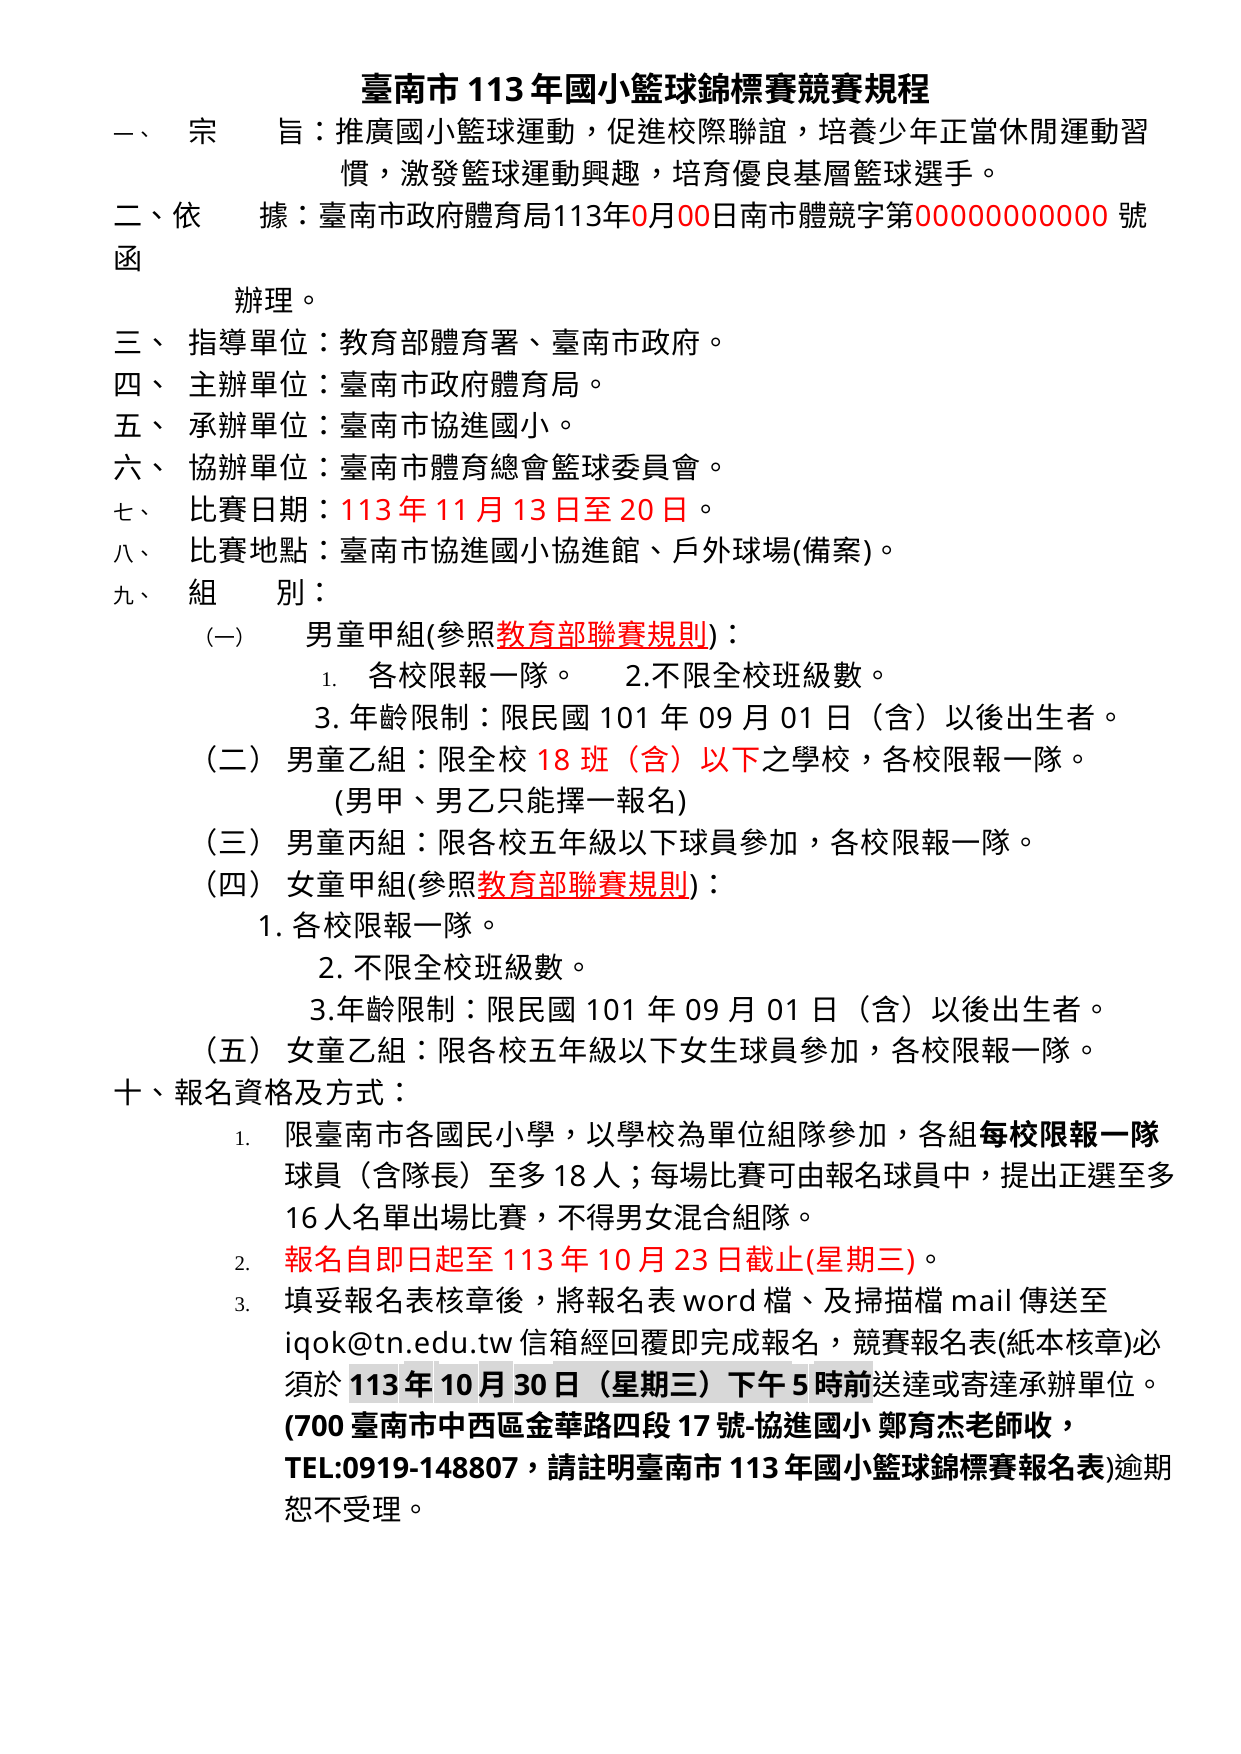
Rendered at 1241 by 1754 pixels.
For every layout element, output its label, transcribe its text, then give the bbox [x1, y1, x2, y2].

text （三） 男童丙組：限各校五年級以下球員參加，各校限報一隊。 [188, 820, 1177, 862]
list 承辦單位：臺南市協進國小。 [113, 403, 1177, 445]
text 1. 各校限報一隊。 [188, 903, 1177, 945]
list 比賽日期：113年11月13日至20日。 [113, 487, 1177, 528]
text （四） 女童甲組(參照教育部聯賽規則)： [188, 862, 1177, 903]
text （五） 女童乙組：限各校五年級以下女生球員參加，各校限報一隊。 [188, 1028, 1177, 1070]
text 臺南市113年國小籃球錦標賽競賽規程 [113, 68, 1177, 109]
list 比賽地點：臺南市協進國小協進館、戶外球場(備案)。 [113, 528, 1177, 570]
list 宗旨：推廣國小籃球運動，促進校際聯誼，培養少年正當休閒運動習 [113, 109, 1177, 151]
list 填妥報名表核章後，將報名表word檔、及掃描檔mail傳送至iqok@tn.edu.tw信箱經回覆即完成報名，競賽報名表(紙本核章)必須於113年10月30日（星期三）下午5時前送達或寄達承辦單位。(700臺南市中西區金華路四段17號-協進國小 鄭育杰老師收，TEL:0919-148807，請註明臺南市113年國小籃球錦標賽報名表)逾期恕不受理。 [234, 1278, 1177, 1528]
list 協辦單位：臺南市體育總會籃球委員會。 [113, 445, 1177, 487]
text 辦理。 [113, 278, 1177, 320]
text 3.年齡限制：限民國 101 年 09 月 01 日（含）以後出生者。 [188, 987, 1177, 1028]
text 2. 不限全校班級數。 [188, 945, 1177, 987]
text 十、報名資格及方式： [113, 1070, 1177, 1112]
list 組別： [113, 570, 1177, 612]
list 指導單位：教育部體育署、臺南市政府。 [113, 320, 1177, 362]
list 限臺南市各國民小學，以學校為單位組隊參加，各組每校限報一隊球員（含隊長）至多18人；每場比賽可由報名球員中，提出正選至多16人名單出場比賽，不得男女混合組隊。 [234, 1112, 1177, 1237]
text 二、依據：臺南市政府體育局113年0月00日南市體競字第00000000000 號函 [113, 193, 1177, 278]
list 各校限報一隊。 2.不限全校班級數。 [321, 653, 1177, 695]
text 慣，激發籃球運動興趣，培育優良基層籃球選手。 [113, 151, 1177, 193]
text （二） 男童乙組：限全校 18 班（含）以下之學校，各校限報一隊。 [188, 737, 1177, 778]
text (男甲、男乙只能擇一報名) [188, 778, 1177, 820]
text 3. 年齡限制：限民國 101 年 09 月 01 日（含）以後出生者。 [306, 695, 1177, 737]
list 男童甲組(參照教育部聯賽規則)： [193, 612, 1177, 653]
list 報名自即日起至113年10月23日截止(星期三)。 [234, 1237, 1177, 1278]
list 主辦單位：臺南市政府體育局。 [113, 362, 1177, 403]
